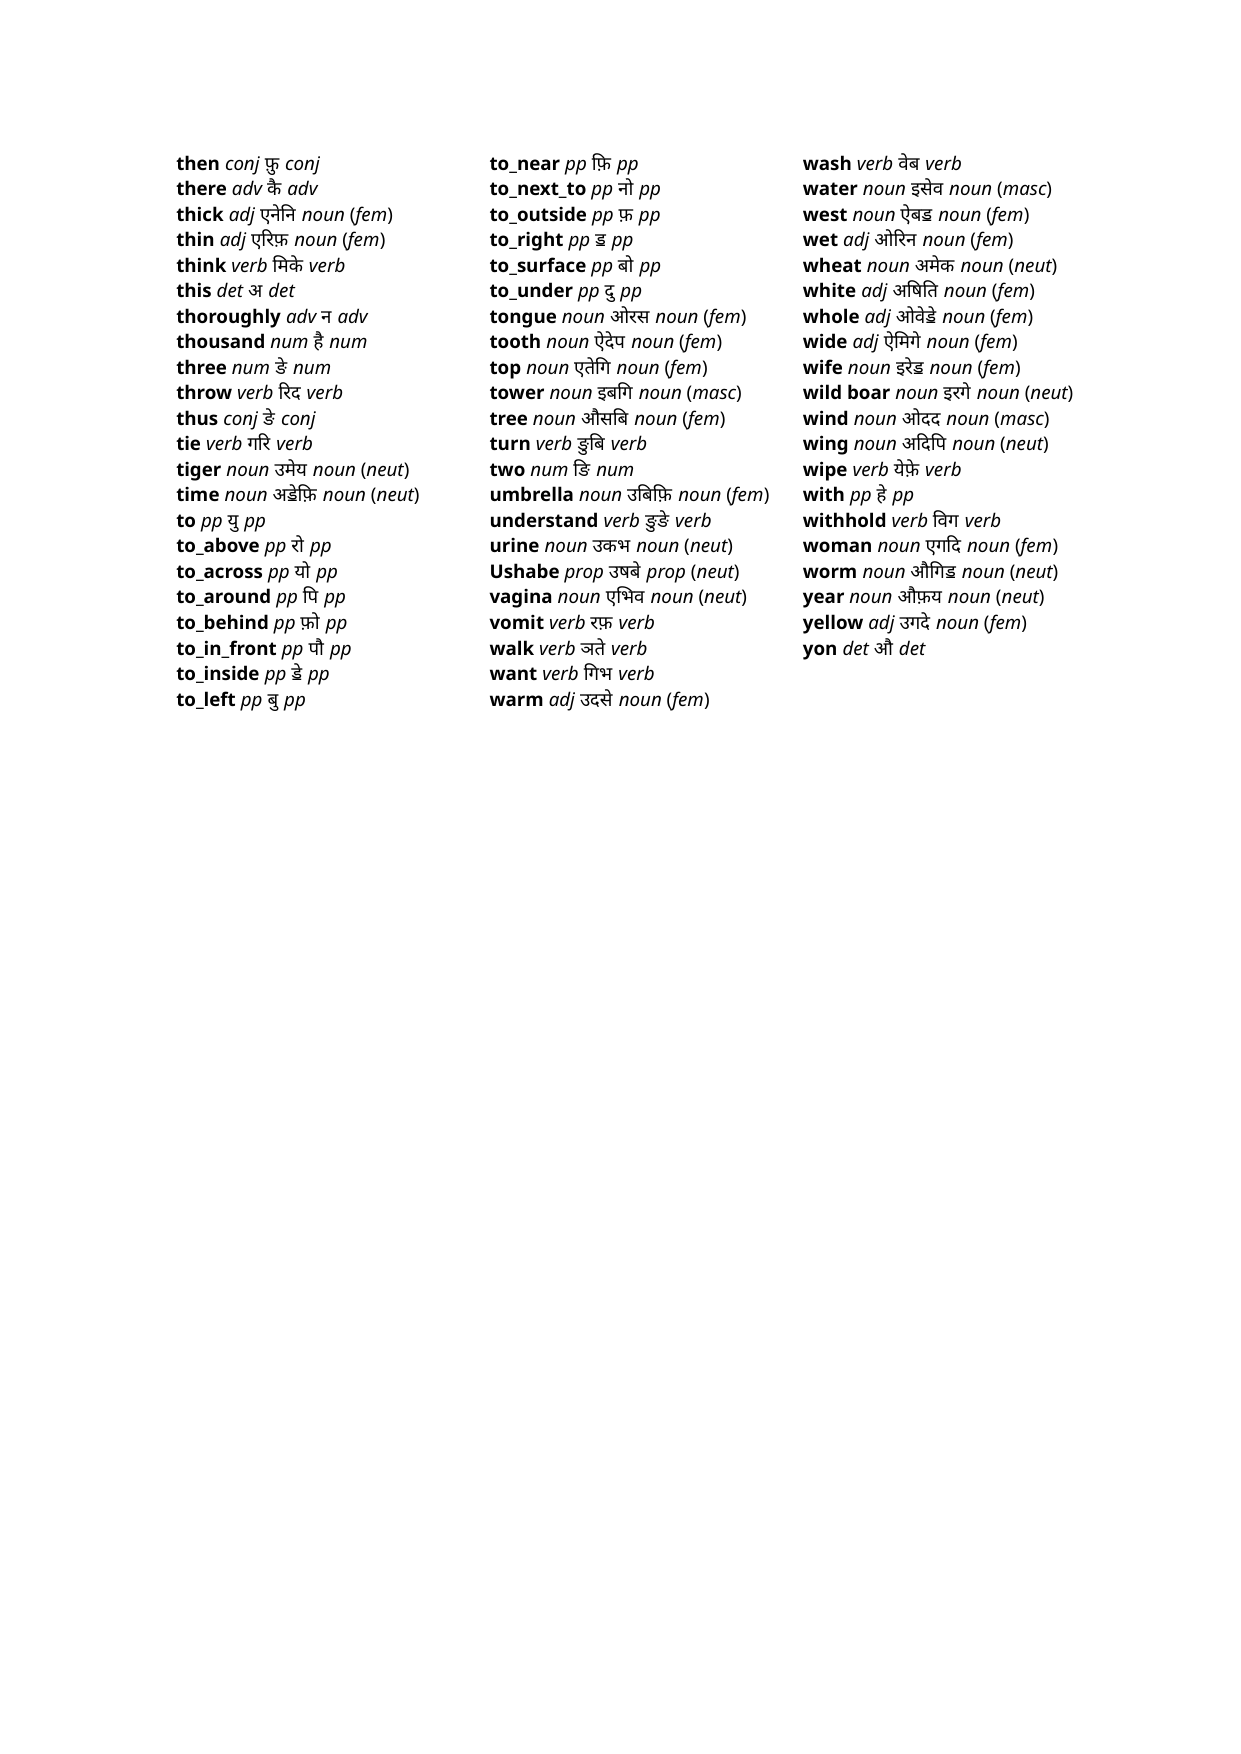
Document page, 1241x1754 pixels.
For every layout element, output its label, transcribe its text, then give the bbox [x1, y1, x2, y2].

text turn verb ङुबि verb [489, 431, 777, 456]
text walk verb ञते verb [489, 635, 777, 660]
text think verb मिके verb [176, 252, 463, 278]
text wipe verb येफ़े verb [803, 456, 1090, 482]
text tiger noun उमेय noun (neut) [176, 456, 463, 482]
text thick adj एनेनि noun (fem) [176, 201, 463, 227]
text throw verb रिद verb [176, 380, 463, 405]
text worm noun औगिॾ noun (neut) [803, 558, 1090, 584]
text to_under pp दु pp [489, 278, 777, 303]
text three num ङे num [176, 354, 463, 380]
text tree noun औसबि noun (fem) [489, 405, 777, 431]
text yon det औ det [803, 635, 1090, 660]
text tooth noun ऐदेप noun (fem) [489, 329, 777, 354]
text year noun औफ़य noun (neut) [803, 584, 1090, 609]
text umbrella noun उबिफ़ि noun (fem) [489, 482, 777, 507]
text wide adj ऐमिगे noun (fem) [803, 329, 1090, 354]
text warm adj उदसे noun (fem) [489, 686, 777, 711]
text wheat noun अमेक noun (neut) [803, 252, 1090, 278]
text to_right pp ॾ pp [489, 227, 777, 252]
text yellow adj उगदे noun (fem) [803, 609, 1090, 635]
text tie verb गरि verb [176, 431, 463, 456]
text Ushabe prop उषबे prop (neut) [489, 558, 777, 584]
text thus conj ङे conj [176, 405, 463, 431]
text vagina noun एभिव noun (neut) [489, 584, 777, 609]
text two num ङि num [489, 456, 777, 482]
text thin adj एरिफ़ noun (fem) [176, 227, 463, 252]
text to_outside pp फ़ pp [489, 201, 777, 227]
text woman noun एगदि noun (fem) [803, 533, 1090, 558]
text to_surface pp बो pp [489, 252, 777, 278]
text to_inside pp ॾे pp [176, 660, 463, 686]
text to_left pp बु pp [176, 686, 463, 711]
text to_in_front pp पौ pp [176, 635, 463, 660]
text withhold verb विग verb [803, 507, 1090, 533]
text want verb गिभ verb [489, 660, 777, 686]
text wind noun ओदद noun (masc) [803, 405, 1090, 431]
text there adv कै adv [176, 176, 463, 201]
text water noun इसेव noun (masc) [803, 176, 1090, 201]
text wash verb वेब verb [803, 150, 1090, 176]
text to_above pp रो pp [176, 533, 463, 558]
text to_next_to pp नो pp [489, 176, 777, 201]
text vomit verb रफ़ verb [489, 609, 777, 635]
text understand verb ङुङे verb [489, 507, 777, 533]
text urine noun उकभ noun (neut) [489, 533, 777, 558]
text wet adj ओरिन noun (fem) [803, 227, 1090, 252]
text to_near pp फ़ि pp [489, 150, 777, 176]
text thoroughly adv न adv [176, 303, 463, 329]
text whole adj ओवेॾे noun (fem) [803, 303, 1090, 329]
text wife noun इरेॾ noun (fem) [803, 354, 1090, 380]
text tongue noun ओरस noun (fem) [489, 303, 777, 329]
text wing noun अदिपि noun (neut) [803, 431, 1090, 456]
text west noun ऐबॾ noun (fem) [803, 201, 1090, 227]
text then conj फ़ु conj [176, 150, 463, 176]
text to pp यु pp [176, 507, 463, 533]
text with pp हे pp [803, 482, 1090, 507]
text wild boar noun इरगे noun (neut) [803, 380, 1090, 405]
text time noun अॾेफ़ि noun (neut) [176, 482, 463, 507]
text tower noun इबगि noun (masc) [489, 380, 777, 405]
text white adj अषिति noun (fem) [803, 278, 1090, 303]
text to_across pp यो pp [176, 558, 463, 584]
text top noun एतेगि noun (fem) [489, 354, 777, 380]
text thousand num है num [176, 329, 463, 354]
text to_behind pp फ़ो pp [176, 609, 463, 635]
text to_around pp पि pp [176, 584, 463, 609]
text this det अ det [176, 278, 463, 303]
